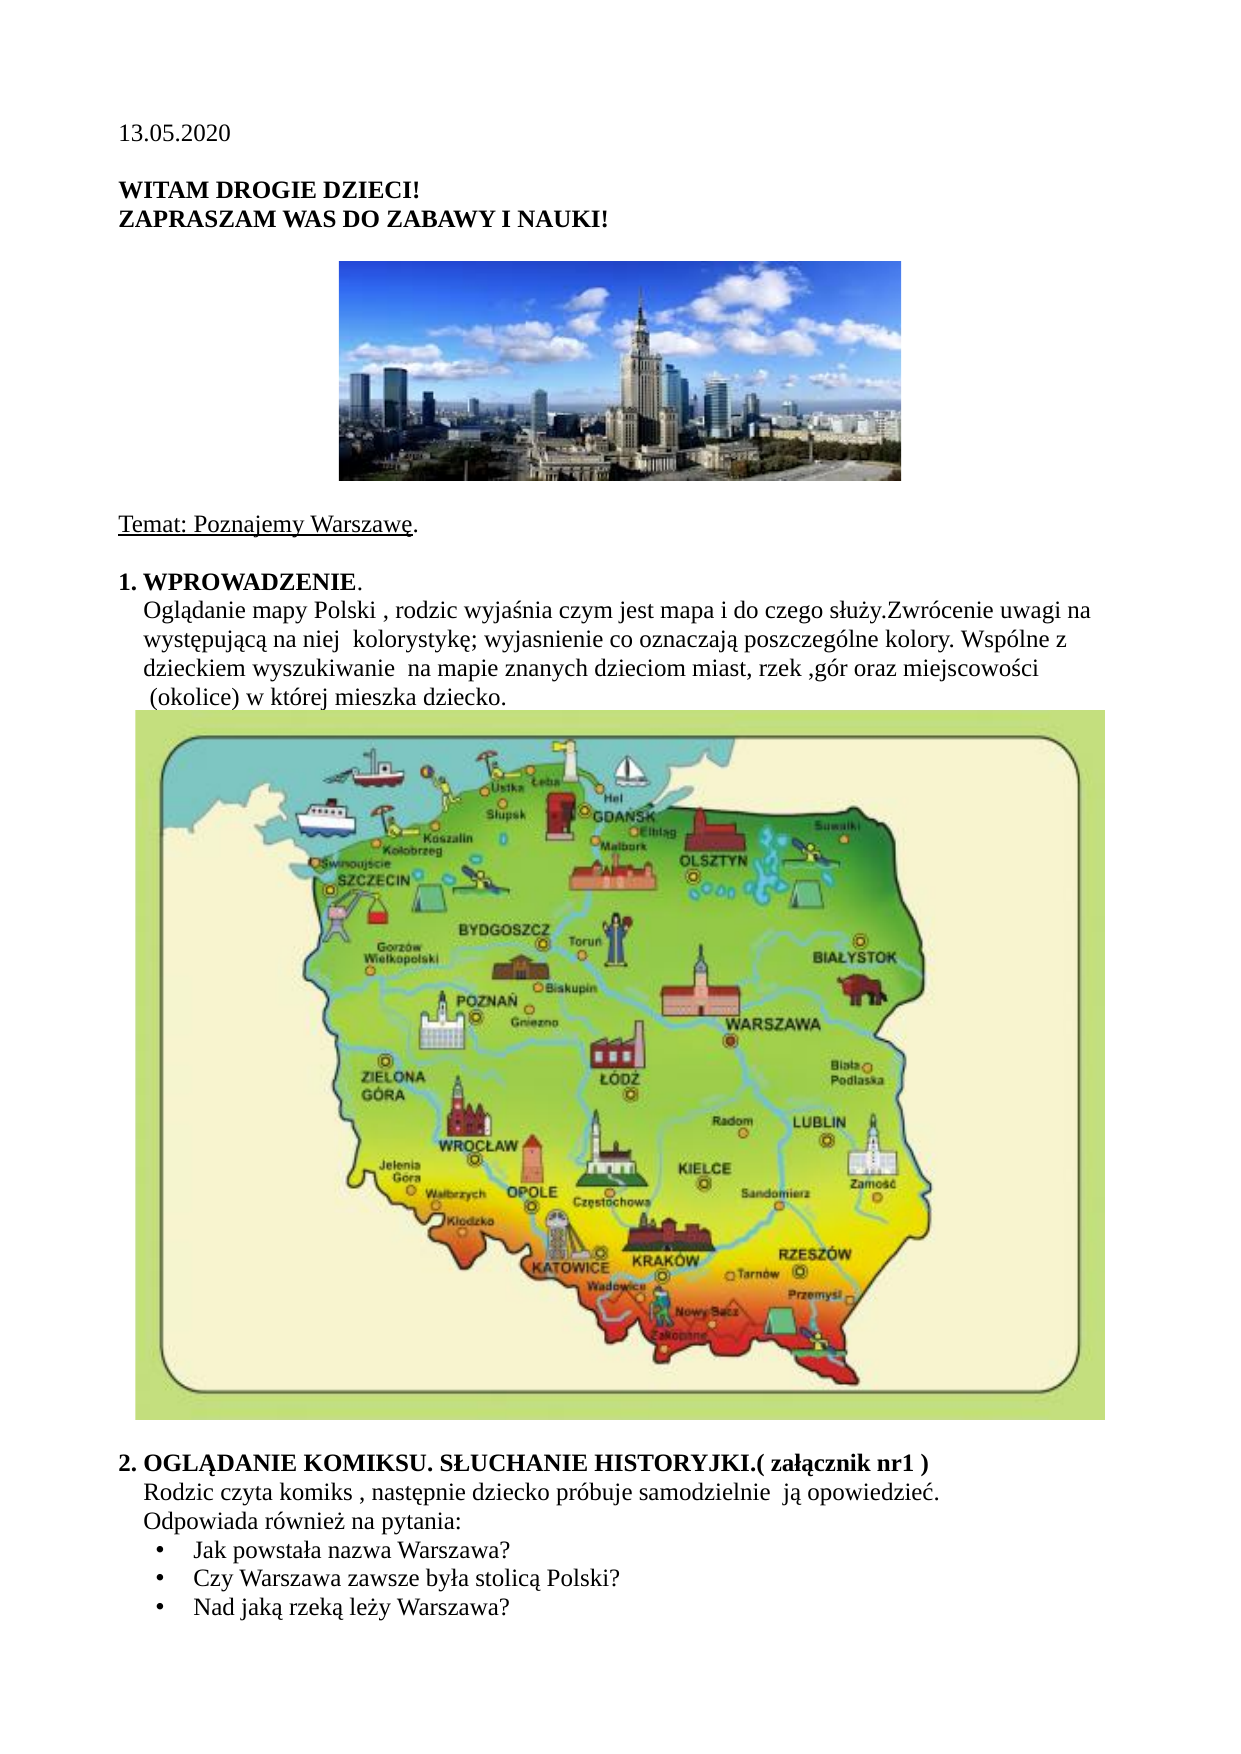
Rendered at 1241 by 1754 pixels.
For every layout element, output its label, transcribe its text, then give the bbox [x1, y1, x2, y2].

text 2. OGLĄDANIE KOMIKSU. SŁUCHANIE HISTORYJKI.( załącznik nr1 ) [118, 1448, 1122, 1477]
text 1. WPROWADZENIE. [118, 567, 1122, 596]
list Czy Warszawa zawsze była stolicą Polski? [156, 1563, 1122, 1592]
picture [135, 710, 1105, 1420]
list Nad jaką rzeką leży Warszawa? [156, 1592, 1122, 1621]
text występującą na niej kolorystykę; wyjasnienie co oznaczają poszczególne kolory. Wspólne z [118, 624, 1122, 653]
text Oglądanie mapy Polski , rodzic wyjaśnia czym jest mapa i do czego służy.Zwrócenie uwagi na [118, 596, 1122, 624]
list Jak powstała nazwa Warszawa? [156, 1535, 1122, 1563]
text Odpowiada również na pytania: [118, 1506, 1122, 1535]
text Rodzic czyta komiks , następnie dziecko próbuje samodzielnie ją opowiedzieć. [118, 1477, 1122, 1506]
text Temat: Poznajemy Warszawę. [118, 509, 1122, 538]
text 13.05.2020 [118, 118, 1122, 147]
picture [338, 261, 902, 481]
text dzieckiem wyszukiwanie na mapie znanych dzieciom miast, rzek ,gór oraz miejscowości [118, 653, 1122, 682]
text (okolice) w której mieszka dziecko. [118, 682, 1122, 711]
text ZAPRASZAM WAS DO ZABAWY I NAUKI! [118, 204, 1122, 233]
text WITAM DROGIE DZIECI! [118, 176, 1122, 204]
